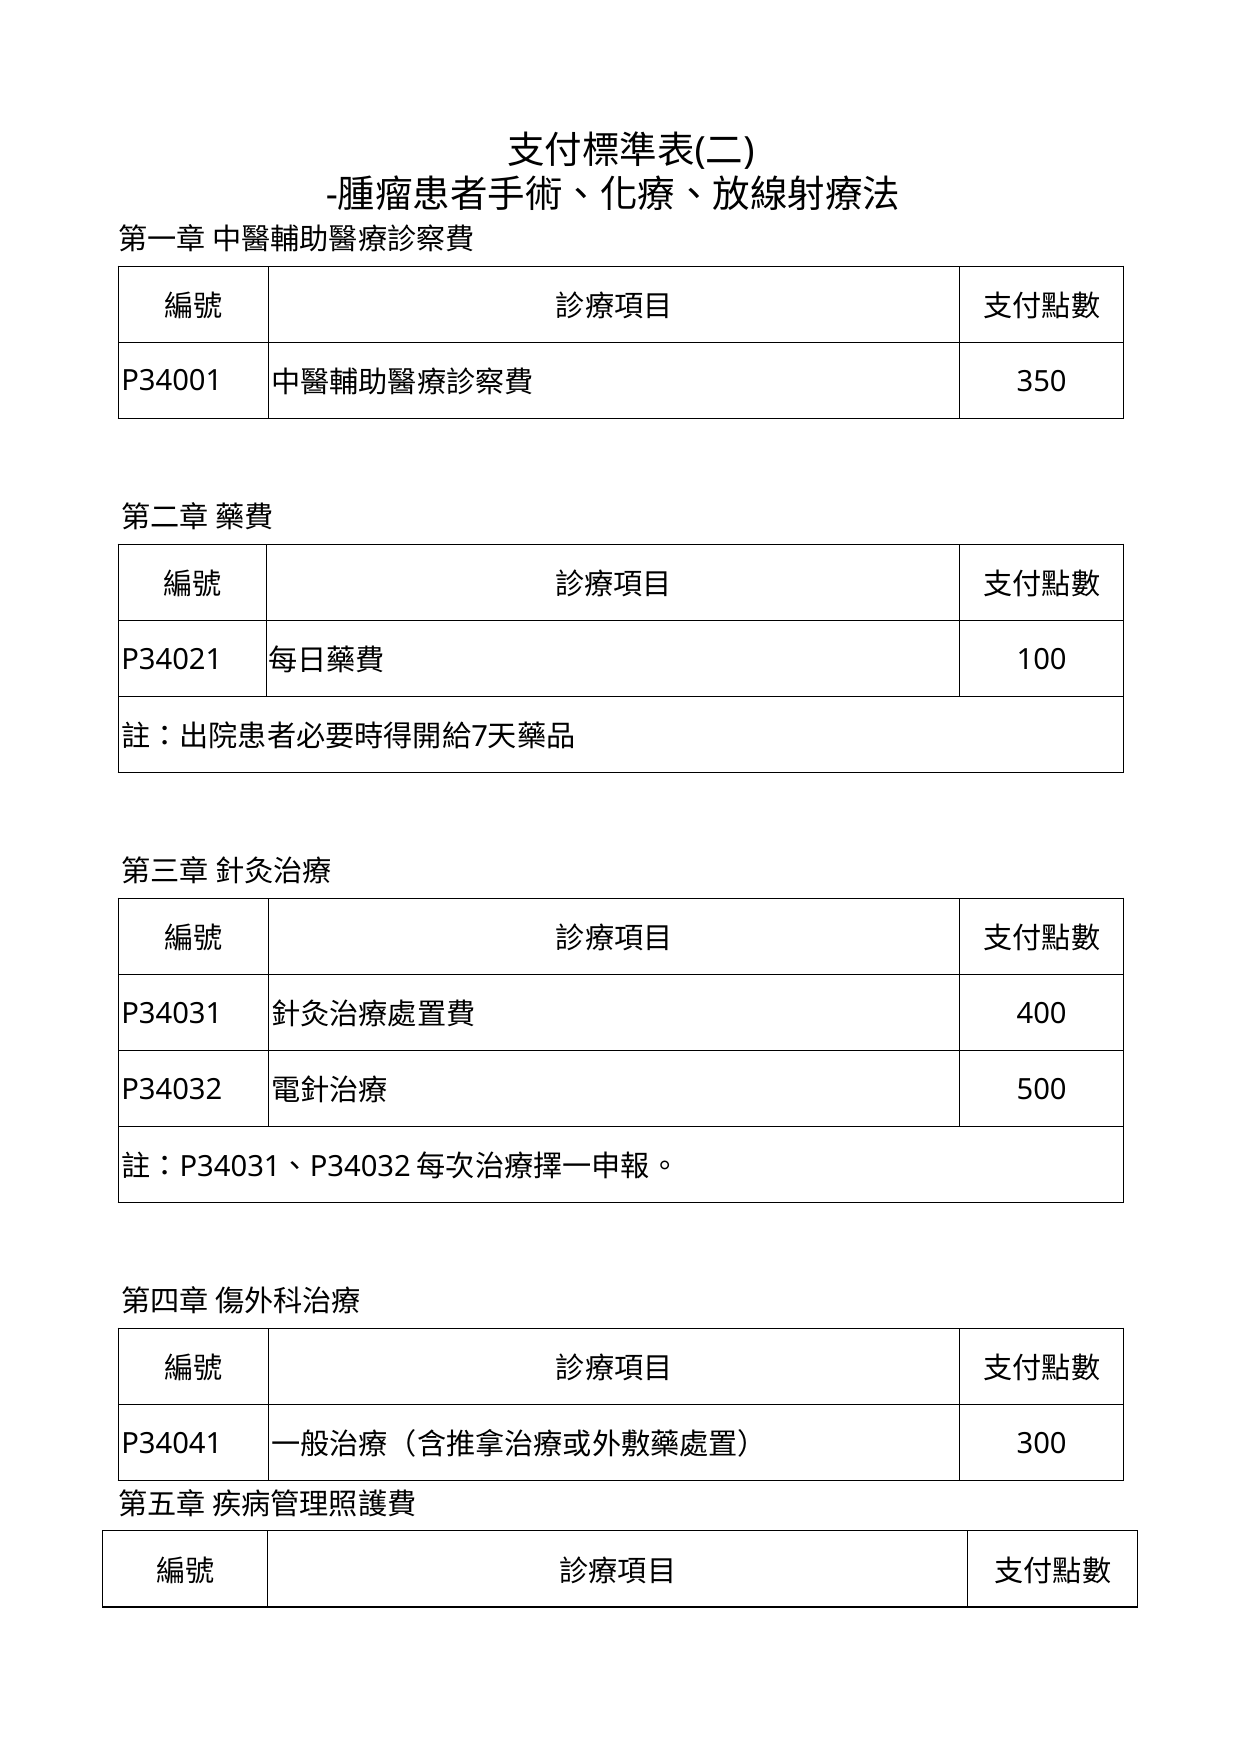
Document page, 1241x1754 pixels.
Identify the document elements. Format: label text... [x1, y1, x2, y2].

table_cell 100 [960, 621, 1123, 696]
table_header 診療項目 [267, 545, 959, 619]
table_cell 電針治療 [269, 1051, 959, 1126]
table_cell 每日藥費 [267, 621, 959, 696]
table_cell P34032 [119, 1051, 268, 1126]
table_header 編號 [119, 267, 268, 342]
table_cell 針灸治療處置費 [269, 975, 959, 1049]
table_header 編號 [119, 1329, 268, 1403]
table_cell 300 [960, 1405, 1123, 1479]
table_header 診療項目 [269, 1329, 959, 1403]
table_header 診療項目 [269, 267, 959, 342]
table_header 支付點數 [960, 899, 1123, 973]
table_cell 一般治療（含推拿治療或外敷藥處置） [269, 1405, 959, 1479]
text 第四章 傷外科治療 [121, 1278, 1107, 1320]
table_header 支付點數 [968, 1531, 1137, 1606]
table_cell 350 [960, 343, 1123, 418]
text 第二章 藥費 [121, 494, 1107, 536]
table_cell 400 [960, 975, 1123, 1049]
table_header 編號 [119, 899, 268, 973]
table_cell 中醫輔助醫療診察費 [269, 343, 959, 418]
text 支付標準表(二) [118, 119, 1143, 174]
table_cell P34001 [119, 343, 268, 418]
table_header 支付點數 [960, 1329, 1123, 1403]
table_header 診療項目 [269, 899, 959, 973]
table_header 支付點數 [960, 545, 1123, 619]
table_cell 500 [960, 1051, 1123, 1126]
table_header 編號 [103, 1531, 267, 1606]
text 第一章 中醫輔助醫療診察費 [118, 216, 1107, 258]
table_cell P34041 [119, 1405, 268, 1479]
text 第三章 針灸治療 [121, 848, 1107, 890]
table_header 支付點數 [960, 267, 1123, 342]
table_cell 註：出院患者必要時得開給7天藥品 [119, 697, 1123, 772]
table_header 診療項目 [268, 1531, 967, 1606]
text 第五章 疾病管理照護費 [118, 1481, 1107, 1523]
table_header 編號 [119, 545, 266, 619]
table_cell 註：P34031、P34032每次治療擇一申報。 [119, 1127, 1123, 1202]
table_cell P34021 [119, 621, 266, 696]
text -腫瘤患者手術、化療、放線射療法 [118, 174, 1107, 216]
table_cell P34031 [119, 975, 268, 1049]
